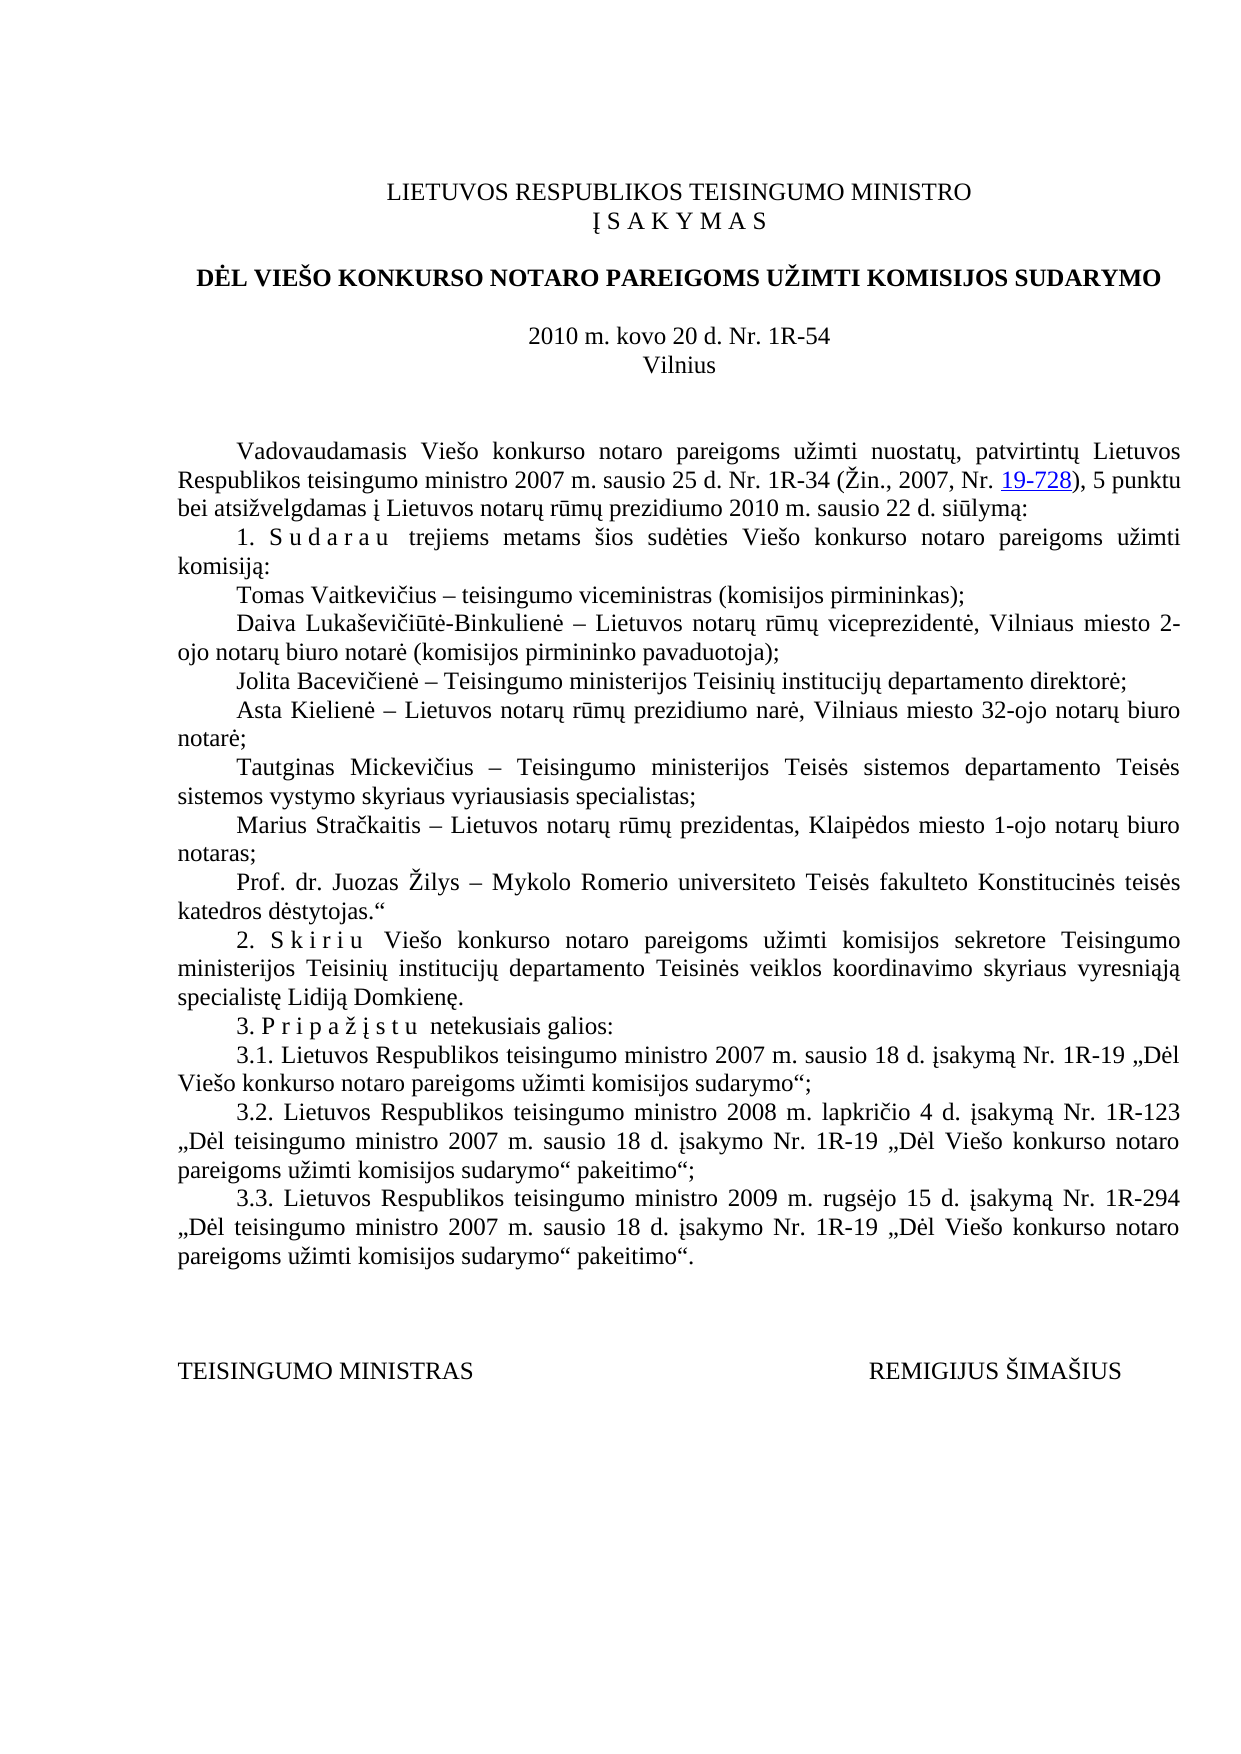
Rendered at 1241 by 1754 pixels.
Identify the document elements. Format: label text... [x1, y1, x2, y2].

text 3.2. Lietuvos Respublikos teisingumo ministro 2008 m. lapkričio 4 d. įsakymą Nr. 1R-123 „Dėl teisingumo ministro 2007 m. sausio 18 d. įsakymo Nr. 1R-19 „Dėl Viešo konkurso notaro pareigoms užimti komisijos sudarymo“ pakeitimo“; [177, 1097, 1181, 1183]
text Tomas Vaitkevičius – teisingumo viceministras (komisijos pirmininkas); [177, 580, 1181, 608]
text LIETUVOS RESPUBLIKOS TEISINGUMO MINISTRO [177, 177, 1181, 206]
text Teisingumo ministras Remigijus Šimašius [177, 1356, 1181, 1385]
text 3.1. Lietuvos Respublikos teisingumo ministro 2007 m. sausio 18 d. įsakymą Nr. 1R-19 „Dėl Viešo konkurso notaro pareigoms užimti komisijos sudarymo“; [177, 1040, 1181, 1097]
text 1. Sudarau trejiems metams šios sudėties Viešo konkurso notaro pareigoms užimti komisiją: [177, 522, 1181, 580]
text Daiva Lukaševičiūtė-Binkulienė – Lietuvos notarų rūmų viceprezidentė, Vilniaus miesto 2-ojo notarų biuro notarė (komisijos pirmininko pavaduotoja); [177, 608, 1181, 666]
text Vilnius [177, 350, 1181, 378]
text Jolita Bacevičienė – Teisingumo ministerijos Teisinių institucijų departamento direktorė; [177, 666, 1181, 695]
text Tautginas Mickevičius – Teisingumo ministerijos Teisės sistemos departamento Teisės sistemos vystymo skyriaus vyriausiasis specialistas; [177, 752, 1181, 810]
text Asta Kielienė – Lietuvos notarų rūmų prezidiumo narė, Vilniaus miesto 32-ojo notarų biuro notarė; [177, 695, 1181, 752]
text ĮSAKYMAS [177, 206, 1181, 235]
text 3.3. Lietuvos Respublikos teisingumo ministro 2009 m. rugsėjo 15 d. įsakymą Nr. 1R-294 „Dėl teisingumo ministro 2007 m. sausio 18 d. įsakymo Nr. 1R-19 „Dėl Viešo konkurso notaro pareigoms užimti komisijos sudarymo“ pakeitimo“. [177, 1183, 1181, 1270]
text DĖL VIEŠO KONKURSO NOTARO PAREIGOMS UŽIMTI KOMISIJOS SUDARYMO [177, 263, 1181, 292]
text 3. Pripažįstu netekusiais galios: [177, 1011, 1181, 1040]
text 2010 m. kovo 20 d. Nr. 1R-54 [177, 321, 1181, 350]
text Vadovaudamasis Viešo konkurso notaro pareigoms užimti nuostatų, patvirtintų Lietuvos Respublikos teisingumo ministro 2007 m. sausio 25 d. Nr. 1R-34 (Žin., 2007, Nr. 19-728), 5 punktu bei atsižvelgdamas į Lietuvos notarų rūmų prezidiumo 2010 m. sausio 22 d. siūlymą: [177, 436, 1181, 522]
text Prof. dr. Juozas Žilys – Mykolo Romerio universiteto Teisės fakulteto Konstitucinės teisės katedros dėstytojas.“ [177, 867, 1181, 925]
text Marius Stračkaitis – Lietuvos notarų rūmų prezidentas, Klaipėdos miesto 1-ojo notarų biuro notaras; [177, 810, 1181, 867]
text 2. Skiriu Viešo konkurso notaro pareigoms užimti komisijos sekretore Teisingumo ministerijos Teisinių institucijų departamento Teisinės veiklos koordinavimo skyriaus vyresniąją specialistę Lidiją Domkienę. [177, 925, 1181, 1011]
